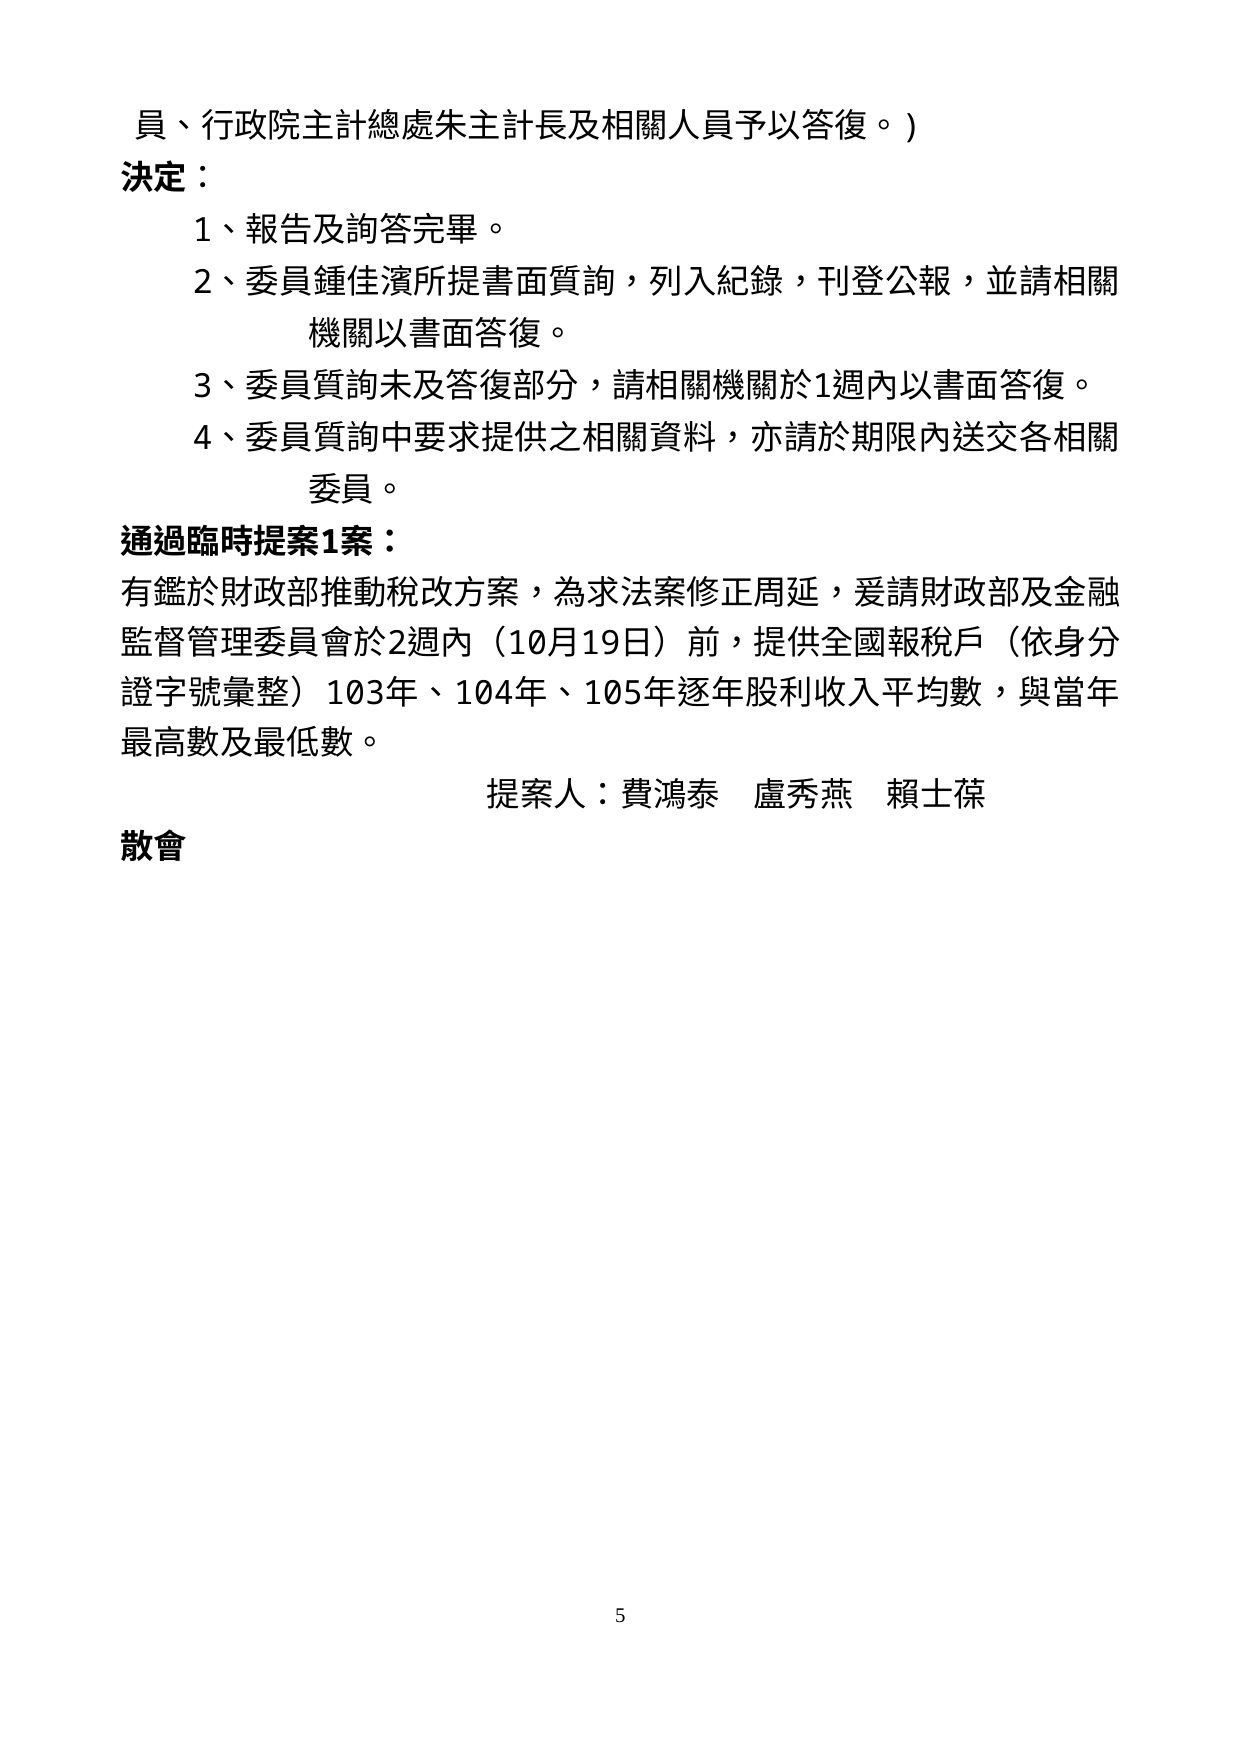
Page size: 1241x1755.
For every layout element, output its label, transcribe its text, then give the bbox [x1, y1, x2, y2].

list 報告及詢答完畢。 [192, 200, 1120, 252]
text 提案人：費鴻泰 盧秀燕 賴士葆 [120, 764, 1120, 816]
list 委員質詢中要求提供之相關資料，亦請於期限內送交各相關委員。 [192, 408, 1120, 512]
text 員、行政院主計總處朱主計長及相關人員予以答復。) [120, 96, 1120, 148]
text 散會 [120, 816, 1120, 868]
text 有鑑於財政部推動稅改方案，為求法案修正周延，爰請財政部及金融監督管理委員會於2週內（10月19日）前，提供全國報稅戶（依身分證字號彙整）103年、104年、105年逐年股利收入平均數，與當年最高數及最低數。 [120, 564, 1120, 764]
list 委員鍾佳濱所提書面質詢，列入紀錄，刊登公報，並請相關機關以書面答復。 [192, 252, 1120, 356]
list 委員質詢未及答復部分，請相關機關於1週內以書面答復。 [192, 356, 1120, 408]
text 決定： [120, 148, 1120, 200]
text 通過臨時提案1案： [120, 512, 1120, 564]
